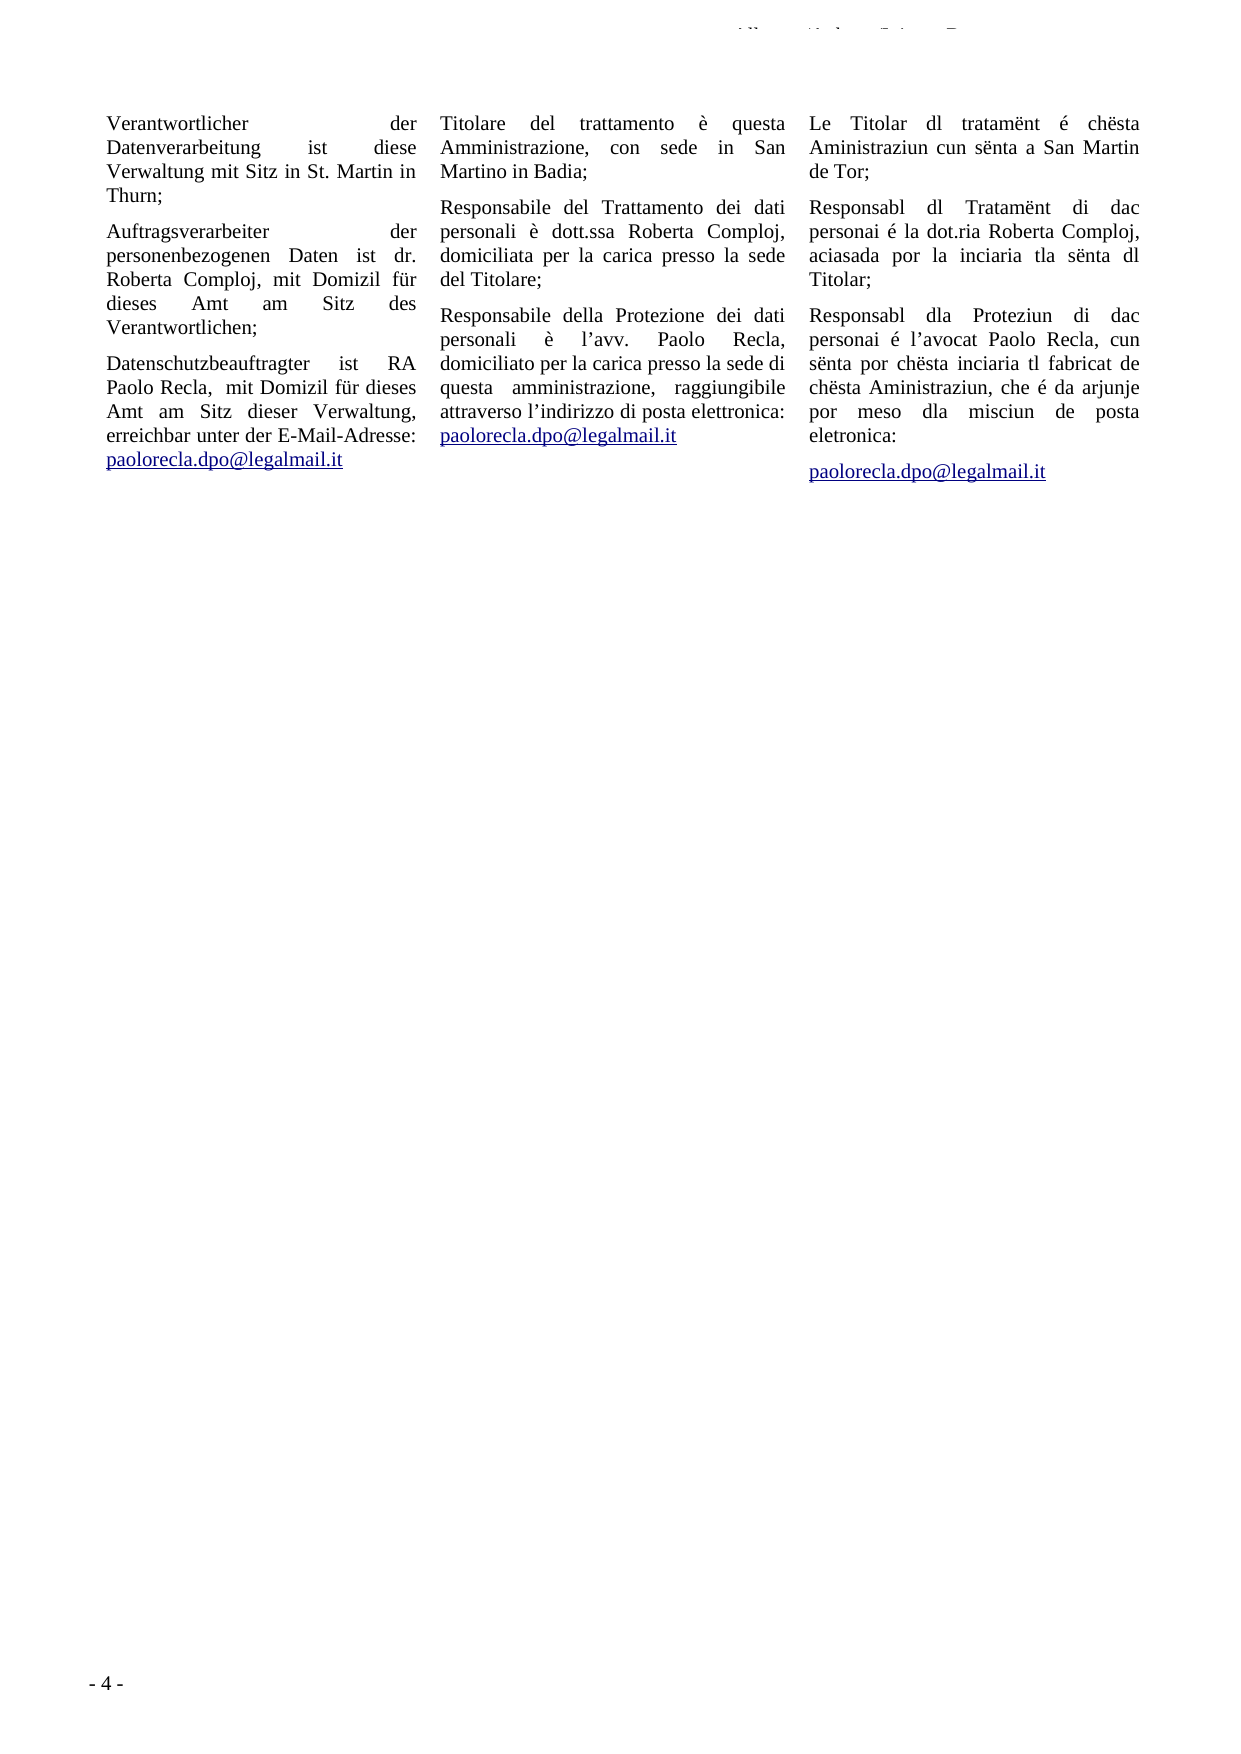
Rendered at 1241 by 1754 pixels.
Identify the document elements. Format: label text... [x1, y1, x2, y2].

table_cell Verantwortlicher der Datenverarbeitung ist diese Verwaltung mit Sitz in St. Martin in Thurn; Auftragsverarbeiter der personenbezogenen Daten ist dr. Roberta Comploj, mit Domizil für dieses Amt am Sitz des Verantwortlichen; Datenschutzbeauftragter ist RA Paolo Recla, mit Domizil für dieses Amt am Sitz dieser Verwaltung, erreichbar unter der E-Mail-Adresse: paolorecla.dpo@legalmail.it [94, 99, 428, 495]
table_cell Le Titolar dl tratamënt é chësta Aministraziun cun sënta a San Martin de Tor; Responsabl dl Tratamënt di dac personai é la dot.ria Roberta Comploj, aciasada por la inciaria tla sënta dl Titolar; Responsabl dla Proteziun di dac personai é l’avocat Paolo Recla, cun sënta por chësta inciaria tl fabricat de chësta Aministraziun, che é da arjunje por meso dla misciun de posta eletronica: paolorecla.dpo@legalmail.it [798, 99, 1152, 495]
table_cell Titolare del trattamento è questa Amministrazione, con sede in San Martino in Badia; Responsabile del Trattamento dei dati personali è dott.ssa Roberta Comploj, domiciliata per la carica presso la sede del Titolare; Responsabile della Protezione dei dati personali è l’avv. Paolo Recla, domiciliato per la carica presso la sede di questa amministrazione, raggiungibile attraverso l’indirizzo di posta elettronica: paolorecla.dpo@legalmail.it [428, 99, 797, 495]
